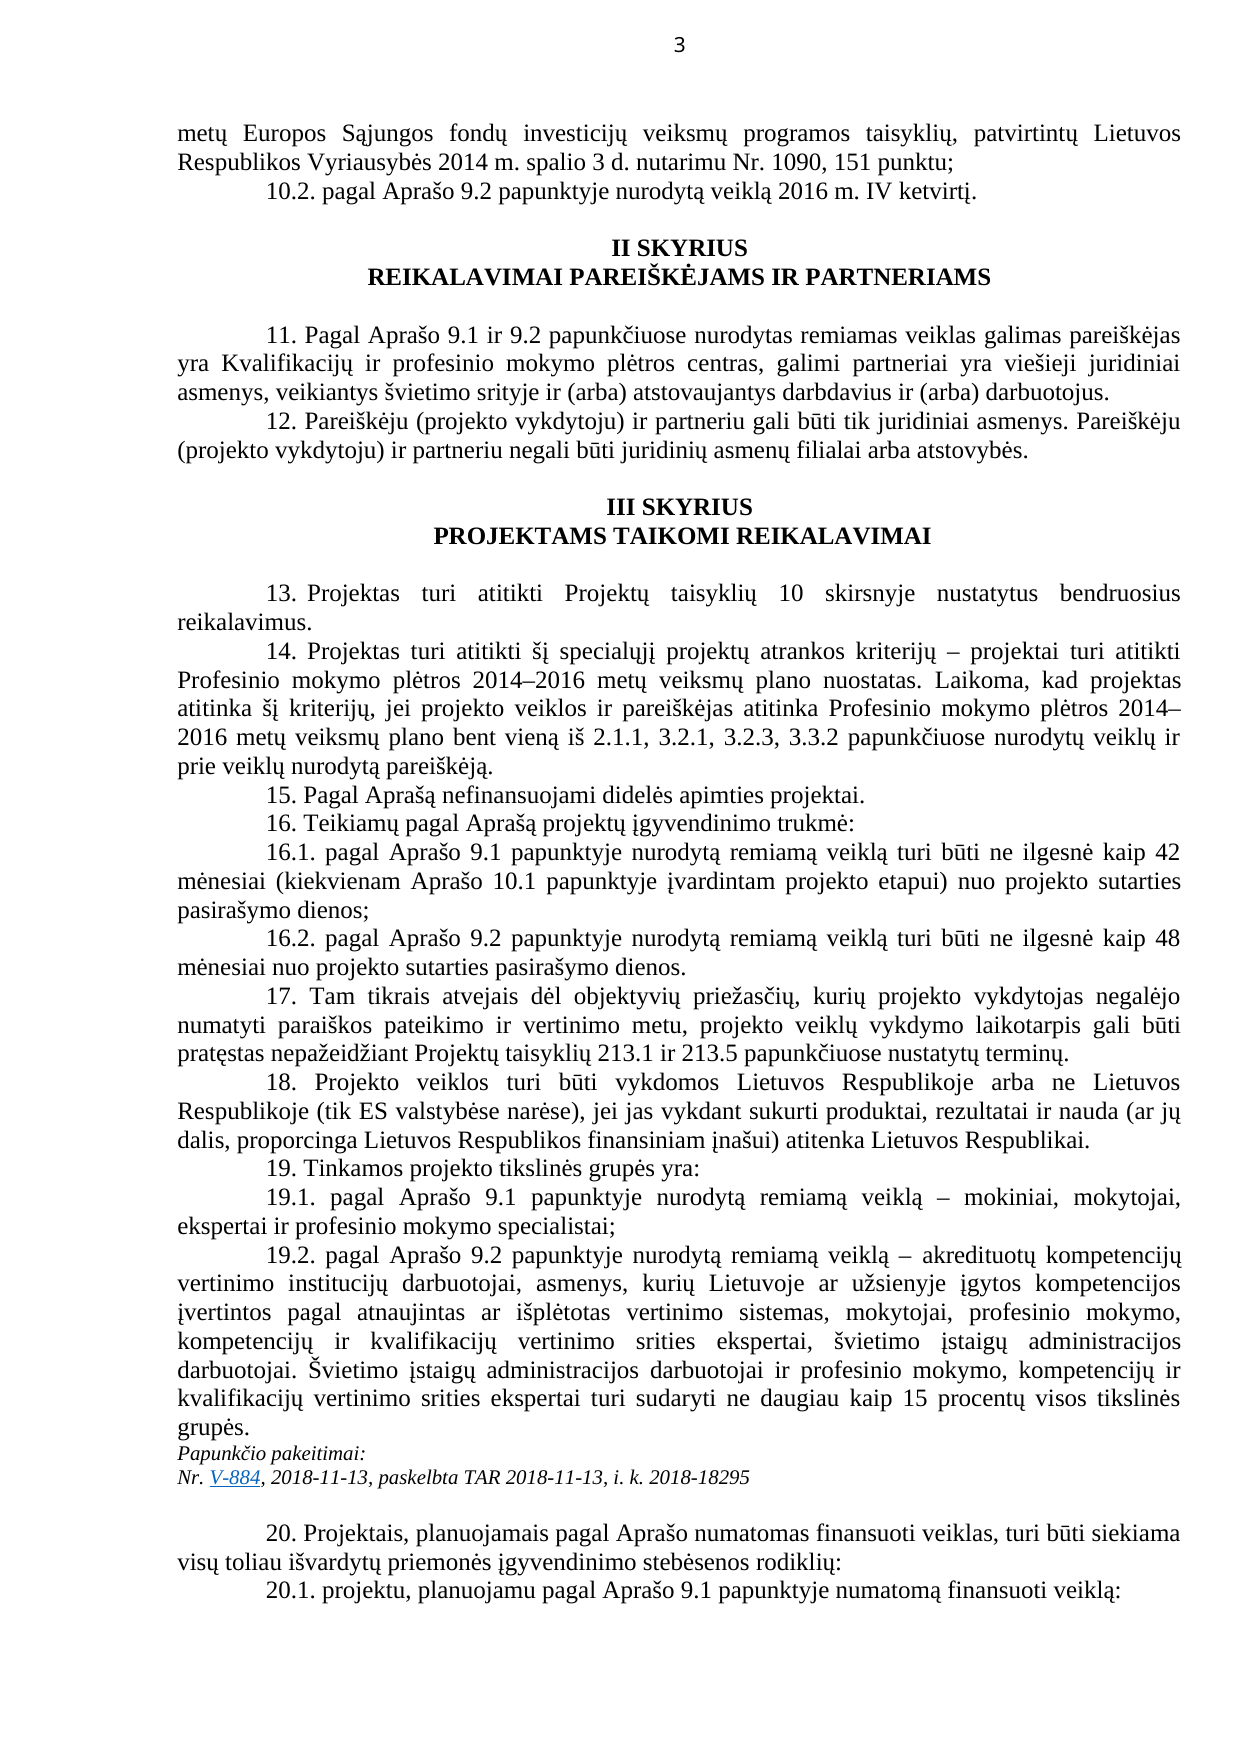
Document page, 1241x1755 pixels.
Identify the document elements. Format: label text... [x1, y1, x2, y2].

text 16.1. pagal Aprašo 9.1 papunktyje nurodytą remiamą veiklą turi būti ne ilgesnė kaip 42 mėnesiai (kiekvienam Aprašo 10.1 papunktyje įvardintam projekto etapui) nuo projekto sutarties pasirašymo dienos; [177, 837, 1182, 923]
text Papunkčio pakeitimai: [177, 1441, 1182, 1465]
text 19.2. pagal Aprašo 9.2 papunktyje nurodytą remiamą veiklą – akredituotų kompetencijų vertinimo institucijų darbuotojai, asmenys, kurių Lietuvoje ar užsienyje įgytos kompetencijos įvertintos pagal atnaujintas ar išplėtotas vertinimo sistemas, mokytojai, profesinio mokymo, kompetencijų ir kvalifikacijų vertinimo srities ekspertai, švietimo įstaigų administracijos darbuotojai. Švietimo įstaigų administracijos darbuotojai ir profesinio mokymo, kompetencijų ir kvalifikacijų vertinimo srities ekspertai turi sudaryti ne daugiau kaip 15 procentų visos tikslinės grupės. [177, 1240, 1182, 1441]
text 11. Pagal Aprašo 9.1 ir 9.2 papunkčiuose nurodytas remiamas veiklas galimas pareiškėjas yra Kvalifikacijų ir profesinio mokymo plėtros centras, galimi partneriai yra viešieji juridiniai asmenys, veikiantys švietimo srityje ir (arba) atstovaujantys darbdavius ir (arba) darbuotojus. [177, 320, 1182, 406]
text 13. Projektas turi atitikti Projektų taisyklių 10 skirsnyje nustatytus bendruosius reikalavimus. [177, 578, 1182, 636]
text 16. Teikiamų pagal Aprašą projektų įgyvendinimo trukmė: [177, 808, 1182, 837]
text II SKYRIUS [177, 233, 1182, 262]
text 15. Pagal Aprašą nefinansuojami didelės apimties projektai. [177, 780, 1182, 808]
text 17. Tam tikrais atvejais dėl objektyvių priežasčių, kurių projekto vykdytojas negalėjo numatyti paraiškos pateikimo ir vertinimo metu, projekto veiklų vykdymo laikotarpis gali būti pratęstas nepažeidžiant Projektų taisyklių 213.1 ir 213.5 papunkčiuose nustatytų terminų. [177, 981, 1182, 1067]
text 14. Projektas turi atitikti šį specialųjį projektų atrankos kriterijų – projektai turi atitikti Profesinio mokymo plėtros 2014–2016 metų veiksmų plano nuostatas. Laikoma, kad projektas atitinka šį kriterijų, jei projekto veiklos ir pareiškėjas atitinka Profesinio mokymo plėtros 2014–2016 metų veiksmų plano bent vieną iš 2.1.1, 3.2.1, 3.2.3, 3.3.2 papunkčiuose nurodytų veiklų ir prie veiklų nurodytą pareiškėją. [177, 636, 1182, 780]
text 20. Projektais, planuojamais pagal Aprašo numatomas finansuoti veiklas, turi būti siekiama visų toliau išvardytų priemonės įgyvendinimo stebėsenos rodiklių: [177, 1518, 1182, 1575]
text 19.1. pagal Aprašo 9.1 papunktyje nurodytą remiamą veiklą – mokiniai, mokytojai, ekspertai ir profesinio mokymo specialistai; [177, 1182, 1182, 1240]
text 19. Tinkamos projekto tikslinės grupės yra: [177, 1153, 1182, 1182]
text REIKALAVIMAI PAREIŠKĖJAMS IR PARTNERIAMS [177, 262, 1182, 291]
text 18. Projekto veiklos turi būti vykdomos Lietuvos Respublikoje arba ne Lietuvos Respublikoje (tik ES valstybėse narėse), jei jas vykdant sukurti produktai, rezultatai ir nauda (ar jų dalis, proporcinga Lietuvos Respublikos finansiniam įnašui) atitenka Lietuvos Respublikai. [177, 1067, 1182, 1153]
text PROJEKTAMS TAIKOMI REIKALAVIMAI [177, 521, 1182, 550]
text metų Europos Sąjungos fondų investicijų veiksmų programos taisyklių, patvirtintų Lietuvos Respublikos Vyriausybės 2014 m. spalio 3 d. nutarimu Nr. 1090, 151 punktu; [177, 118, 1182, 176]
text 12. Pareiškėju (projekto vykdytoju) ir partneriu gali būti tik juridiniai asmenys. Pareiškėju (projekto vykdytoju) ir partneriu negali būti juridinių asmenų filialai arba atstovybės. [177, 406, 1182, 463]
text 10.2. pagal Aprašo 9.2 papunktyje nurodytą veiklą 2016 m. IV ketvirtį. [177, 176, 1182, 205]
text III SKYRIUS [177, 492, 1182, 521]
text Nr. V-884, 2018-11-13, paskelbta TAR 2018-11-13, i. k. 2018-18295 [177, 1465, 1182, 1489]
text 20.1. projektu, planuojamu pagal Aprašo 9.1 papunktyje numatomą finansuoti veiklą: [177, 1575, 1182, 1604]
text 16.2. pagal Aprašo 9.2 papunktyje nurodytą remiamą veiklą turi būti ne ilgesnė kaip 48 mėnesiai nuo projekto sutarties pasirašymo dienos. [177, 923, 1182, 981]
